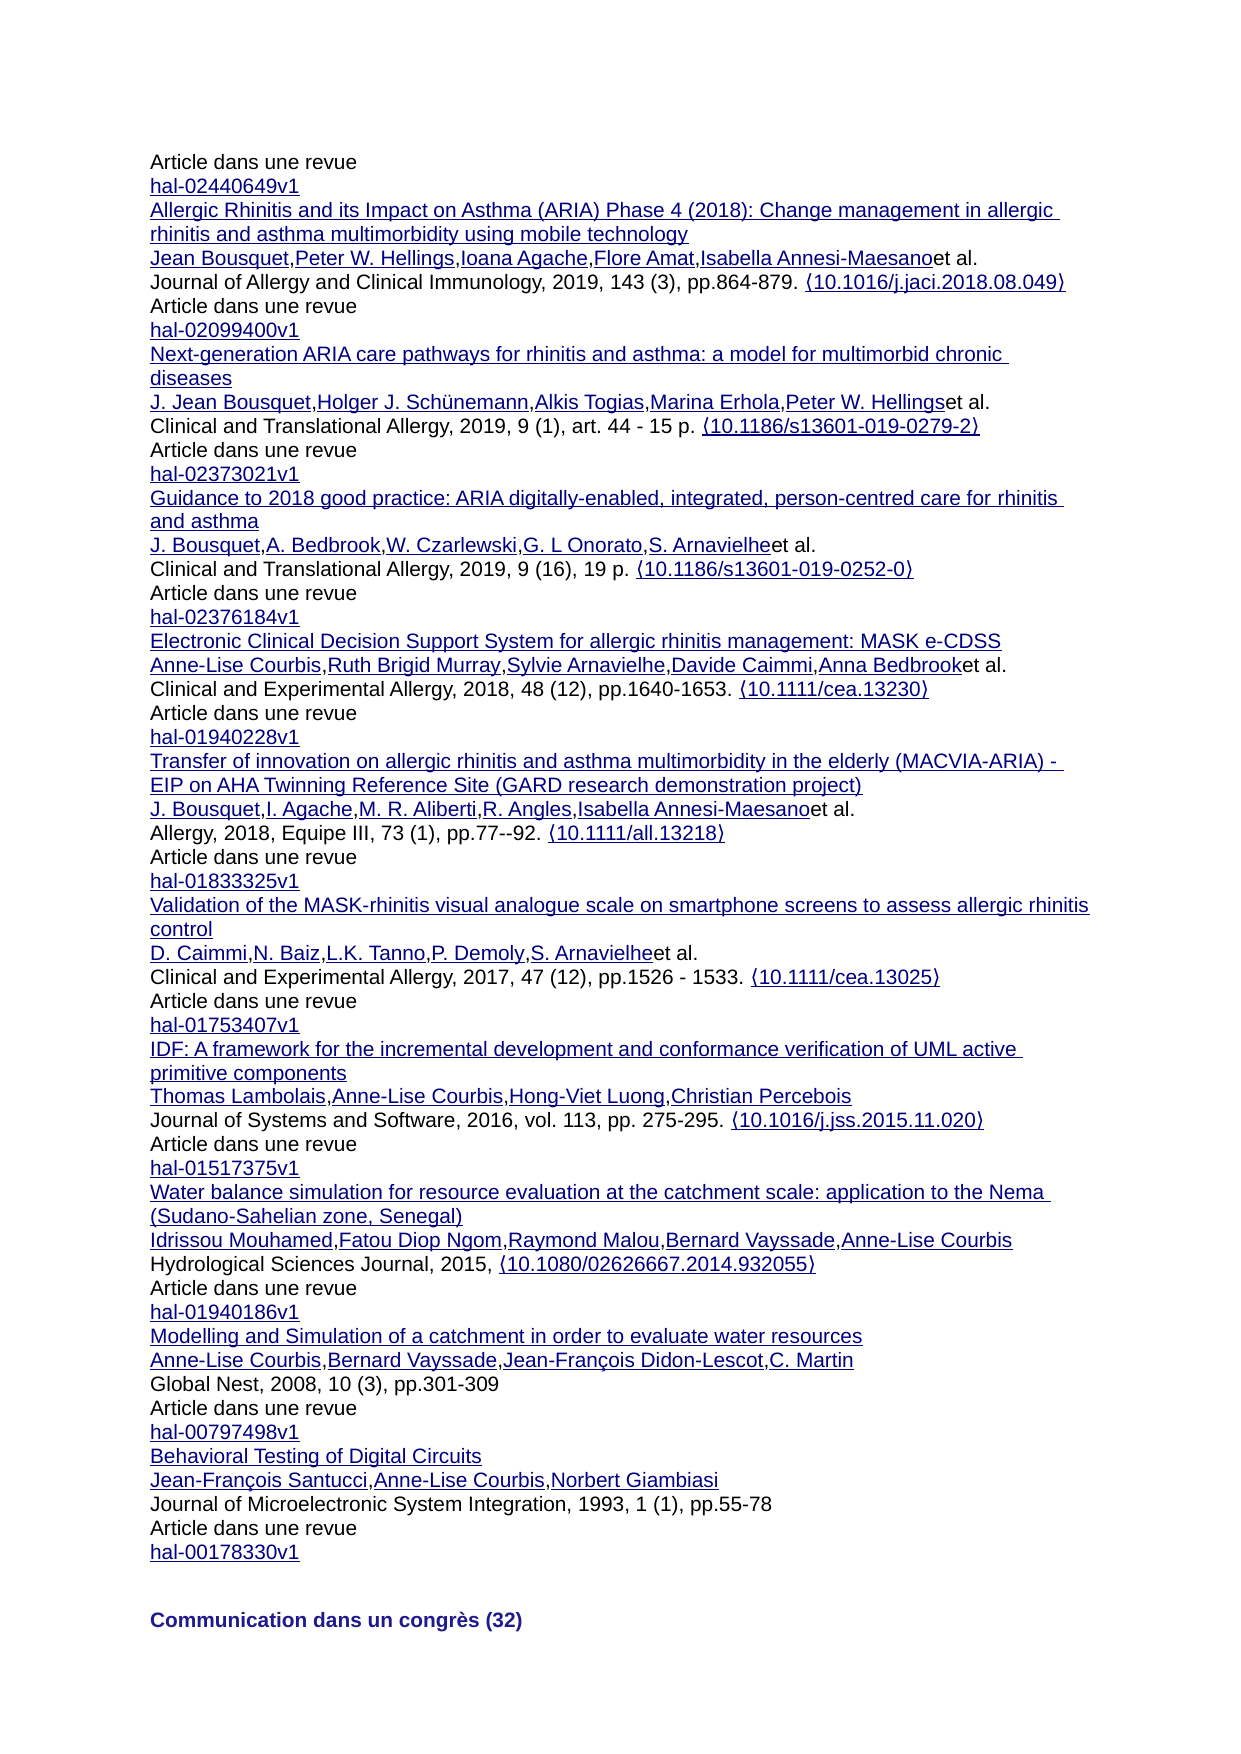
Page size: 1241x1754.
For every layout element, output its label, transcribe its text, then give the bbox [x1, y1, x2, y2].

table_cell Validation of the MASK-rhinitis visual analogue scale on smartphone screens to assess allergic rhinitis [150, 893, 1090, 914]
subtitle Communication dans un congrès (32) [150, 1608, 1090, 1632]
table_cell Water balance simulation for resource evaluation at the catchment scale: application to the Nema (Sudano-Sahelian zone, Senegal) Idrissou Mouhamed,Fatou Diop Ngom,Raymond Malou,Bernard Vayssade,Anne-Lise Courbis Hydrological Sciences Journal, 2015, ⟨10.1080/02626667.2014.932055⟩ Article dans une revue hal-01940186v1 [150, 1180, 1090, 1324]
table_cell Article dans une revue hal-02440649v1 [150, 150, 1090, 198]
table_cell Behavioral Testing of Digital Circuits Jean-François Santucci,Anne-Lise Courbis,Norbert Giambiasi Journal of Microelectronic System Integration, 1993, 1 (1), pp.55-78 Article dans une revue hal-00178330v1 [150, 1444, 1090, 1563]
table_cell IDF: A framework for the incremental development and conformance verification of UML active primitive components Thomas Lambolais,Anne-Lise Courbis,Hong-Viet Luong,Christian Percebois Journal of Systems and Software, 2016, vol. 113, pp. 275-295. ⟨10.1016/j.jss.2015.11.020⟩ Article dans une revue hal-01517375v1 [150, 1036, 1090, 1180]
table_cell Allergic Rhinitis and its Impact on Asthma (ARIA) Phase 4 (2018): Change management in allergic rhinitis and asthma multimorbidity using mobile technology Jean Bousquet,Peter W. Hellings,Ioana Agache,Flore Amat,Isabella Annesi-Maesanoet al. Journal of Allergy and Clinical Immunology, 2019, 143 (3), pp.864-879. ⟨10.1016/j.jaci.2018.08.049⟩ Article dans une revue hal-02099400v1 [150, 198, 1090, 342]
table_cell Electronic Clinical Decision Support System for allergic rhinitis management: MASK e-CDSS Anne-Lise Courbis,Ruth Brigid Murray,Sylvie Arnavielhe,Davide Caimmi,Anna Bedbrooket al. Clinical and Experimental Allergy, 2018, 48 (12), pp.1640-1653. ⟨10.1111/cea.13230⟩ Article dans une revue hal-01940228v1 [150, 629, 1090, 749]
table_cell control D. Caimmi,N. Baiz,L.K. Tanno,P. Demoly,S. Arnavielheet al. Clinical and Experimental Allergy, 2017, 47 (12), pp.1526 - 1533. ⟨10.1111/cea.13025⟩ Article dans une revue hal-01753407v1 [150, 915, 1090, 1036]
table_cell Guidance to 2018 good practice: ARIA digitally-enabled, integrated, person-centred care for rhinitis and asthma J. Bousquet,A. Bedbrook,W. Czarlewski,G. L Onorato,S. Arnavielheet al. Clinical and Translational Allergy, 2019, 9 (16), 19 p. ⟨10.1186/s13601-019-0252-0⟩ Article dans une revue hal-02376184v1 [150, 485, 1090, 629]
table_cell Modelling and Simulation of a catchment in order to evaluate water resources Anne-Lise Courbis,Bernard Vayssade,Jean-François Didon-Lescot,C. Martin Global Nest, 2008, 10 (3), pp.301-309 Article dans une revue hal-00797498v1 [150, 1324, 1090, 1444]
table_cell Transfer of innovation on allergic rhinitis and asthma multimorbidity in the elderly (MACVIA-ARIA) - EIP on AHA Twinning Reference Site (GARD research demonstration project) J. Bousquet,I. Agache,M. R. Aliberti,R. Angles,Isabella Annesi-Maesanoet al. Allergy, 2018, Equipe III, 73 (1), pp.77--92. ⟨10.1111/all.13218⟩ Article dans une revue hal-01833325v1 [150, 749, 1090, 893]
table_cell Next-generation ARIA care pathways for rhinitis and asthma: a model for multimorbid chronic diseases J. Jean Bousquet,Holger J. Schünemann,Alkis Togias,Marina Erhola,Peter W. Hellingset al. Clinical and Translational Allergy, 2019, 9 (1), art. 44 - 15 p. ⟨10.1186/s13601-019-0279-2⟩ Article dans une revue hal-02373021v1 [150, 342, 1090, 485]
